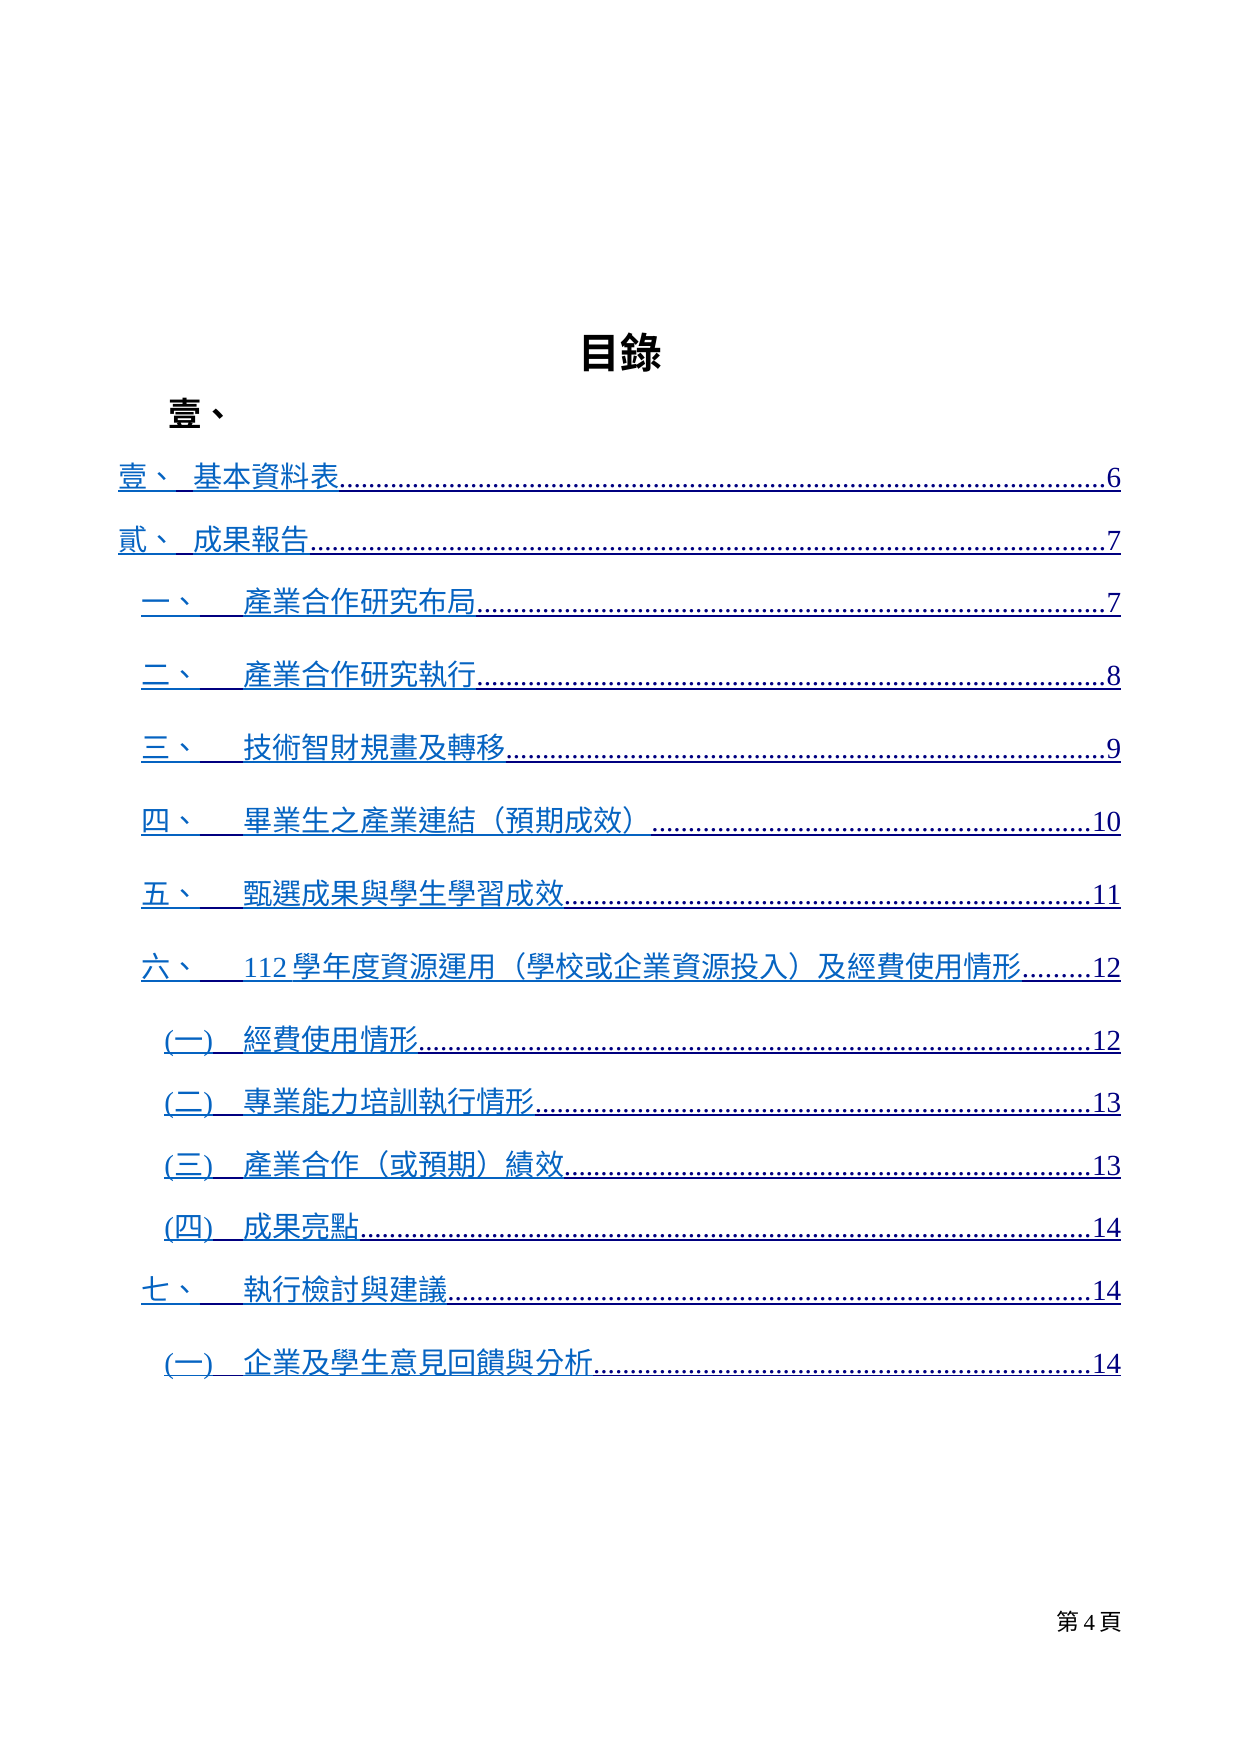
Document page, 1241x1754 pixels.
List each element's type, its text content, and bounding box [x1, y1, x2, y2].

text 五、 甄選成果與學生學習成效 11 [141, 850, 1122, 912]
text 二、 產業合作研究執行 8 [141, 631, 1122, 694]
text 四、 畢業生之產業連結（預期成效） 10 [141, 777, 1122, 839]
text 七、 執行檢討與建議 14 [141, 1246, 1122, 1308]
text (三) 產業合作（或預期）績效 13 [164, 1121, 1122, 1183]
text (二) 專業能力培訓執行情形 13 [164, 1058, 1122, 1121]
text 貳、 成果報告 7 [118, 496, 1122, 558]
text 一、 產業合作研究布局 7 [141, 558, 1122, 621]
text 目錄 [118, 308, 1122, 371]
text (四) 成果亮點 14 [164, 1183, 1122, 1246]
text (一) 經費使用情形 12 [164, 996, 1122, 1058]
text 壹、 基本資料表 6 [118, 433, 1122, 496]
text (一) 企業及學生意見回饋與分析 14 [164, 1319, 1122, 1381]
text 六、 112學年度資源運用（學校或企業資源投入）及經費使用情形 12 [141, 923, 1122, 985]
text 三、 技術智財規畫及轉移 9 [141, 704, 1122, 767]
